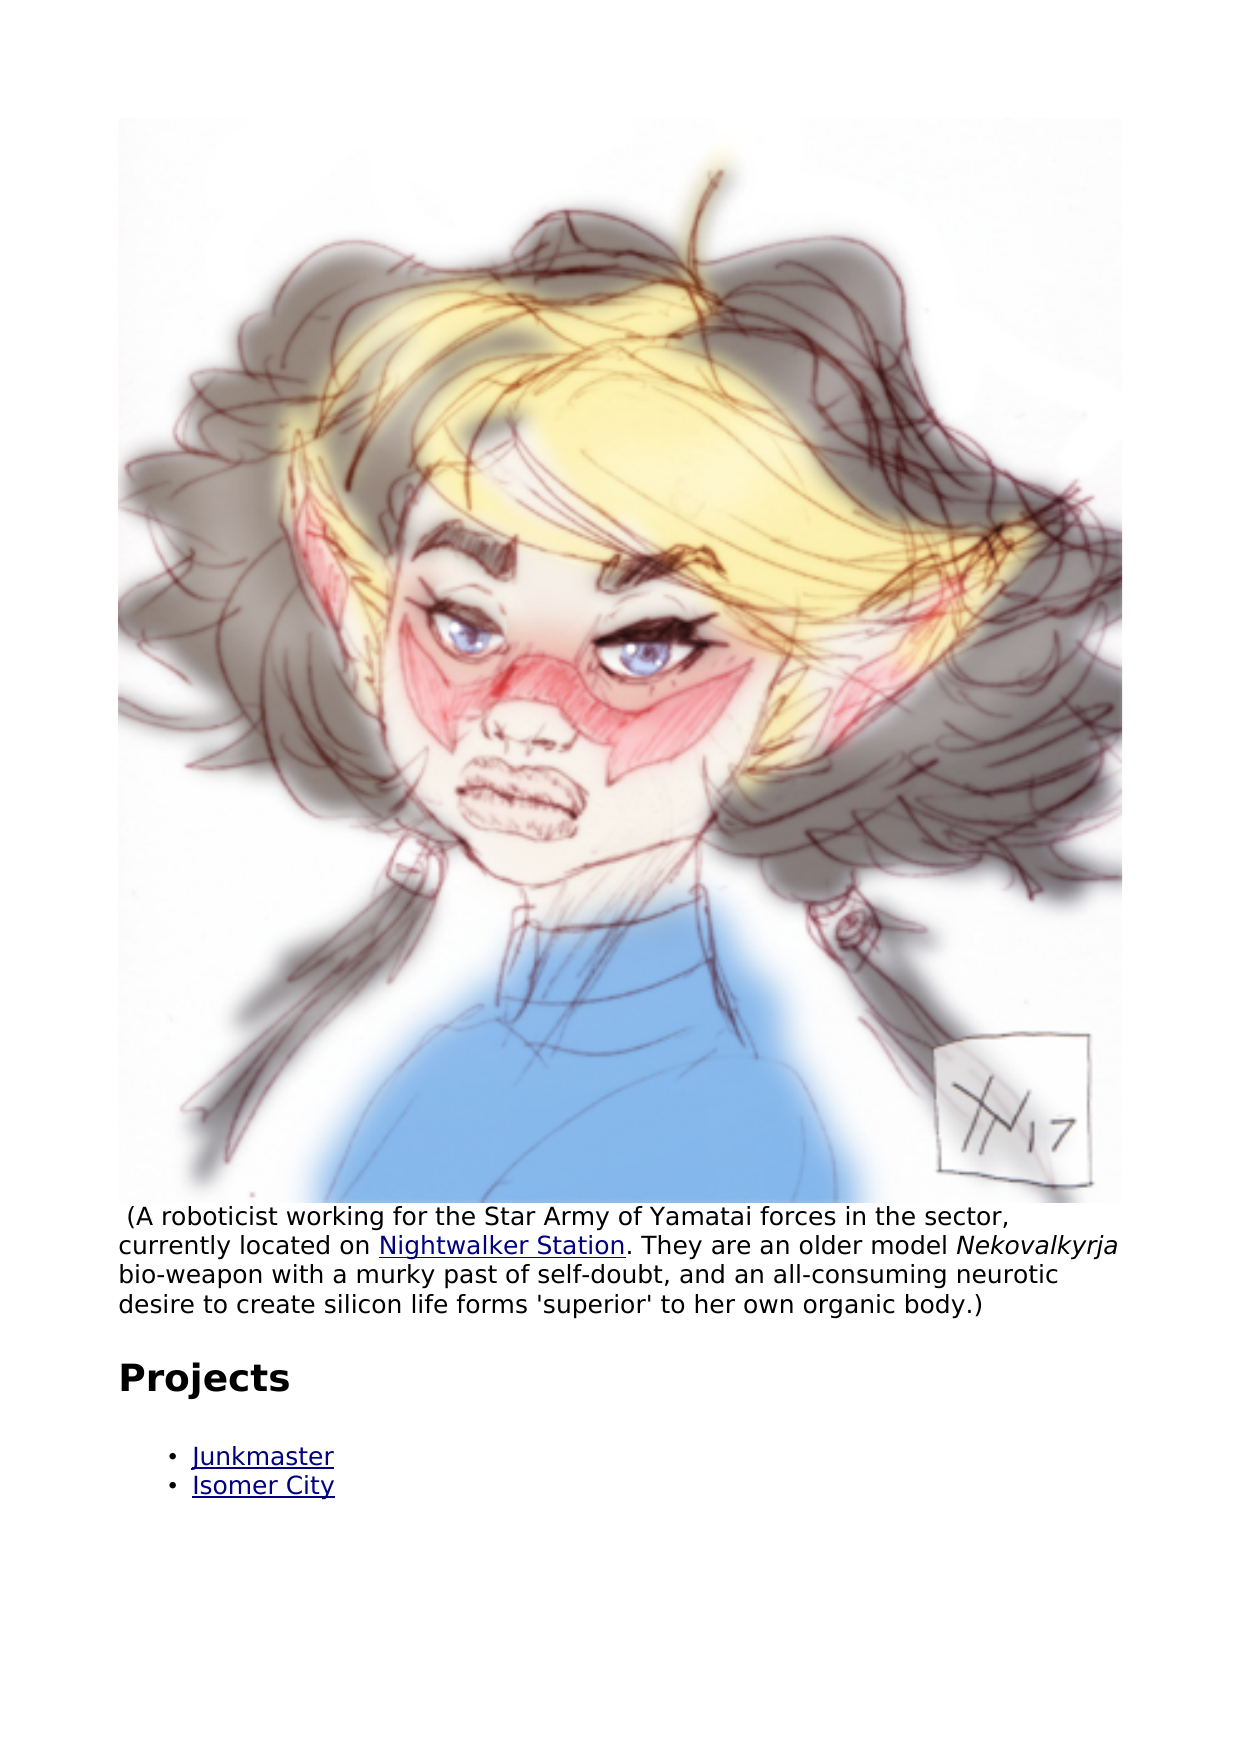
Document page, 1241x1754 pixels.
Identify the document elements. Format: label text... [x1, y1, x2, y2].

subtitle Projects [118, 1357, 1122, 1400]
list Isomer City [177, 1471, 1122, 1501]
picture [118, 118, 1123, 1203]
text (A roboticist working for the Star Army of Yamatai forces in the sector, currently located on Nightwalker Station. They are an older model Nekovalkyrja bio-weapon with a murky past of self-doubt, and an all-consuming neurotic desire to create silicon life forms 'superior' to her own organic body.) [118, 1203, 1122, 1319]
list Junkmaster [177, 1442, 1122, 1471]
